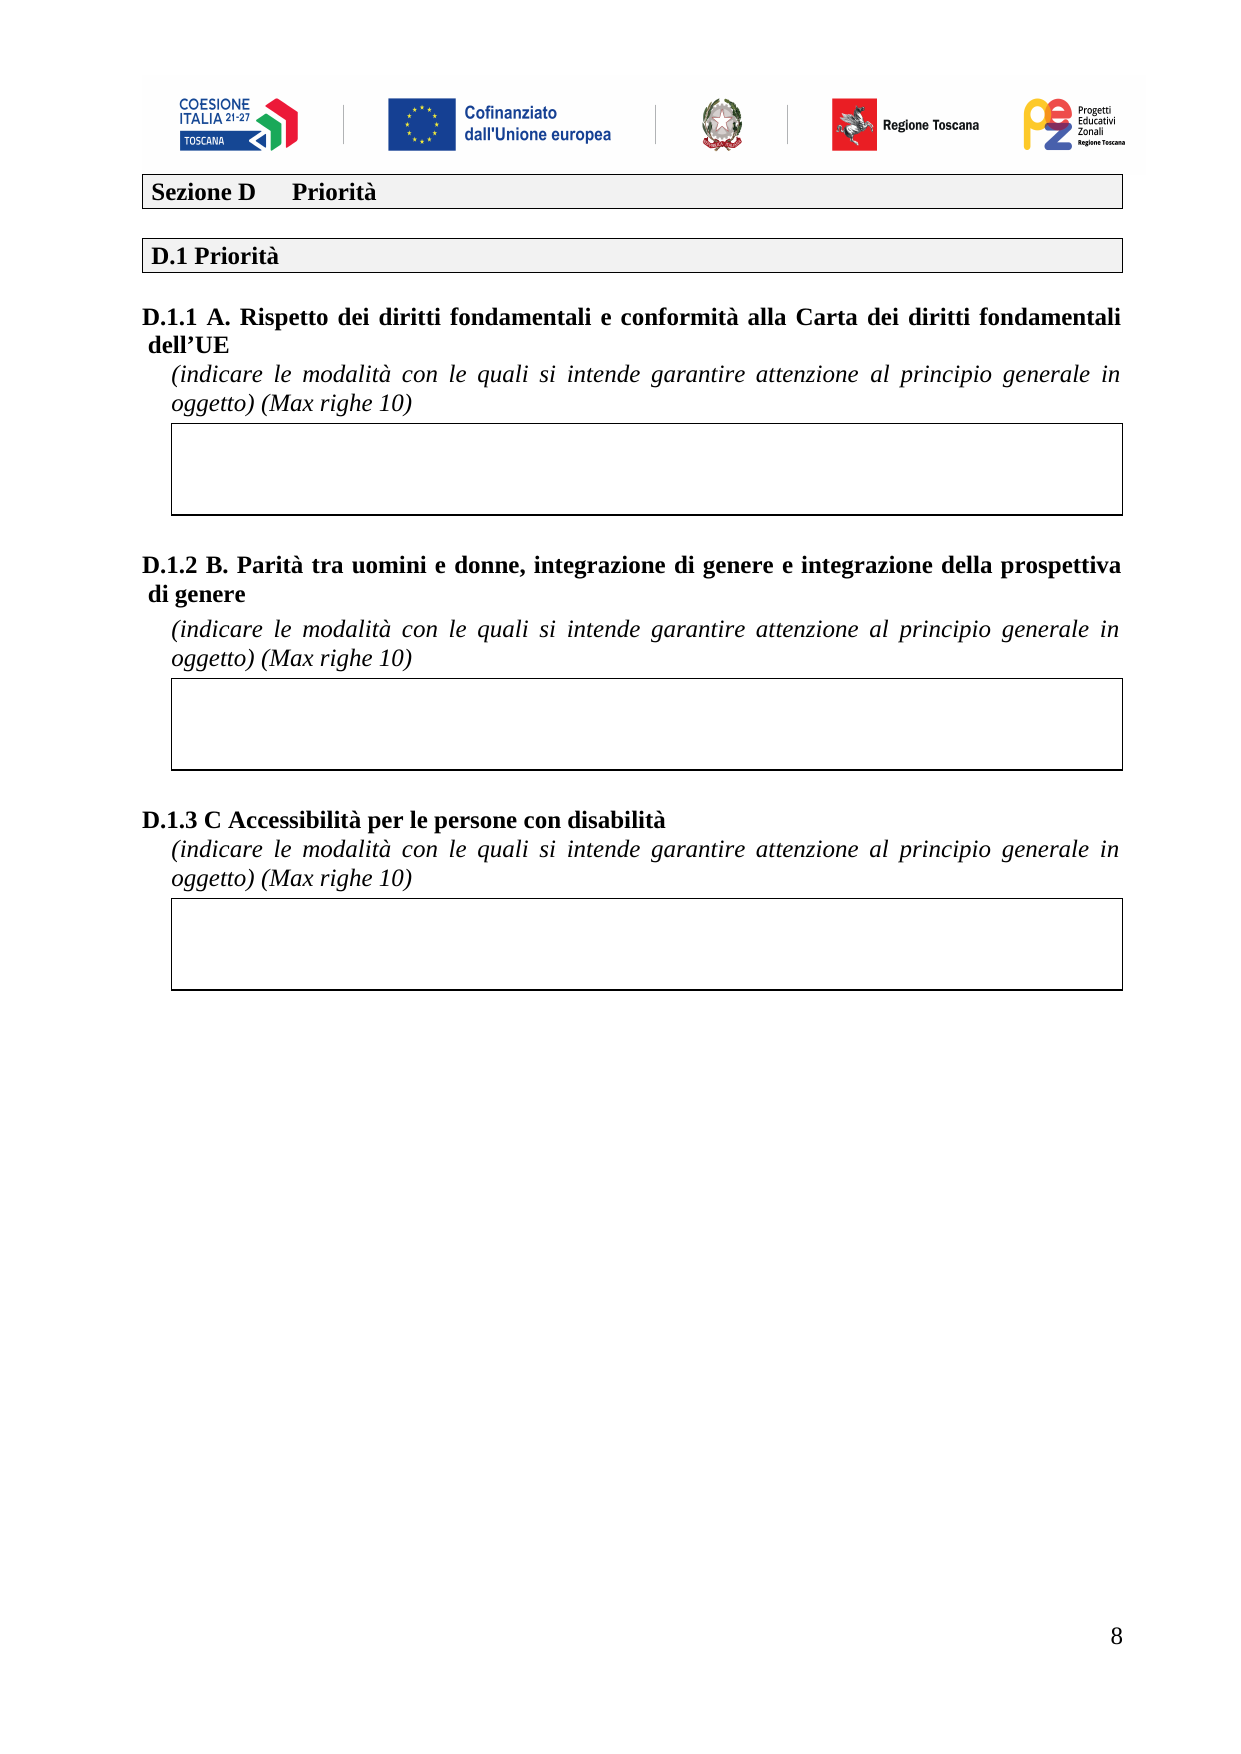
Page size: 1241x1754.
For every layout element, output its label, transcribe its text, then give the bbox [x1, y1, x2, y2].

text (indicare le modalità con le quali si intende garantire attenzione al principio generale in oggetto) (Max righe 10) [171, 614, 1123, 672]
list D.1.2 B. Parità tra uomini e donne, integrazione di genere e integrazione della prospettiva di genere [142, 551, 1123, 608]
list Sezione D Priorità [143, 175, 1122, 208]
text (indicare le modalità con le quali si intende garantire attenzione al principio generale in oggetto) (Max righe 10) [171, 834, 1123, 892]
list D.1.3 C Accessibilità per le persone con disabilità [142, 806, 1123, 834]
list D.1 Priorità [143, 239, 1122, 272]
list D.1.1 A. Rispetto dei diritti fondamentali e conformità alla Carta dei diritti fondamentali dell’UE [142, 302, 1123, 359]
picture [141, 75, 1146, 175]
text (indicare le modalità con le quali si intende garantire attenzione al principio generale in oggetto) (Max righe 10) [171, 359, 1123, 417]
